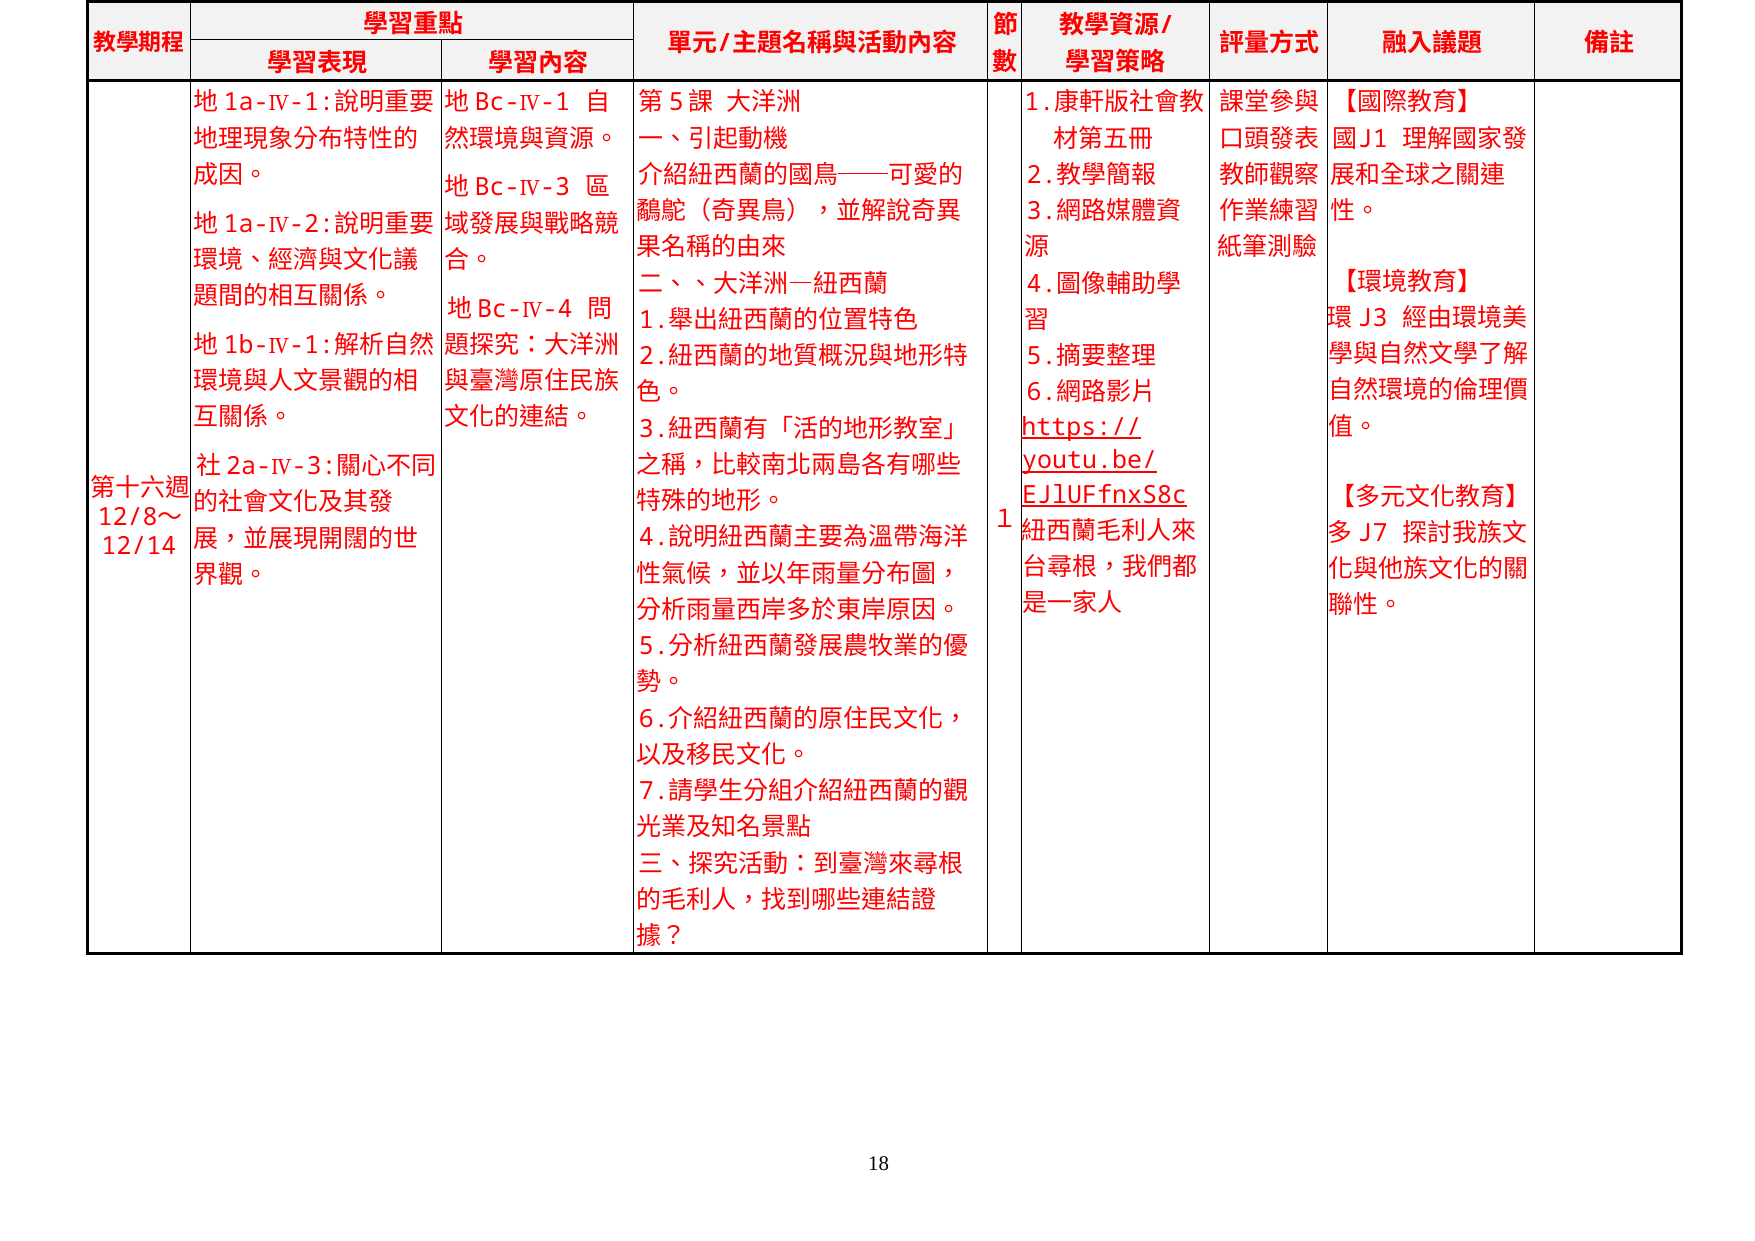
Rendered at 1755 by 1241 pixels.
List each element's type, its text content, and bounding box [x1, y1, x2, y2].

table_cell 地1a-Ⅳ-1:說明重要地理現象分布特性的成因。 地1a-Ⅳ-2:說明重要環境、經濟與文化議題間的相互關係。 地1b-Ⅳ-1:解析自然環境與人文景觀的相互關係。 社2a-Ⅳ-3:關心不同的社會文化及其發展，並展現開闊的世界觀。 [191, 82, 441, 952]
table_header 單元/主題名稱與活動內容 [634, 3, 987, 79]
table_cell 地Bc-Ⅳ-1 自然環境與資源。 地Bc-Ⅳ-3 區域發展與戰略競合。 地Bc-Ⅳ-4 問題探究：大洋洲與臺灣原住民族文化的連結。 [442, 82, 633, 952]
table_cell 學習內容 [442, 40, 633, 79]
table_header 融入議題 [1328, 3, 1534, 79]
table_header 學習重點 [191, 3, 633, 39]
table_cell １ [988, 82, 1021, 952]
table_header 節數 [988, 3, 1021, 79]
table_cell 第5課 大洋洲 一、引起動機 介紹紐西蘭的國鳥──可愛的鷸鴕（奇異鳥），並解說奇異果名稱的由來 二、、大洋洲—紐西蘭 1.舉出紐西蘭的位置特色 2.紐西蘭的地質概況與地形特色。 3.紐西蘭有「活的地形教室」之稱，比較南北兩島各有哪些特殊的地形。 4.說明紐西蘭主要為溫帶海洋性氣候，並以年雨量分布圖，分析雨量西岸多於東岸原因。 5.分析紐西蘭發展農牧業的優勢。 6.介紹紐西蘭的原住民文化，以及移民文化。 7.請學生分組介紹紐西蘭的觀光業及知名景點 三、探究活動：到臺灣來尋根的毛利人，找到哪些連結證據？ [634, 82, 987, 952]
table_header 教學期程 [89, 3, 190, 79]
table_header 評量方式 [1210, 3, 1327, 79]
table_header 教學資源/ 學習策略 [1022, 3, 1209, 79]
table_cell 1.康軒版社會教材第五冊 2.教學簡報 3.網路媒體資源 4.圖像輔助學習 5.摘要整理 6.網路影片 https://youtu.be/EJlUFfnxS8c 紐西蘭毛利人來台尋根，我們都是一家人 [1022, 82, 1209, 952]
table_cell 學習表現 [191, 40, 441, 79]
table_cell 第十六週 12/8～12/14 [89, 82, 190, 952]
table_cell 課堂參與 口頭發表 教師觀察 作業練習 紙筆測驗 [1210, 82, 1327, 952]
table_cell [1535, 82, 1680, 952]
table_header 備註 [1535, 3, 1680, 79]
table_cell 【國際教育】 國J1 理解國家發展和全球之關連性。 【環境教育】 環J3 經由環境美學與自然文學了解自然環境的倫理價值。 【多元文化教育】 多J7 探討我族文化與他族文化的關聯性。 [1328, 82, 1534, 952]
